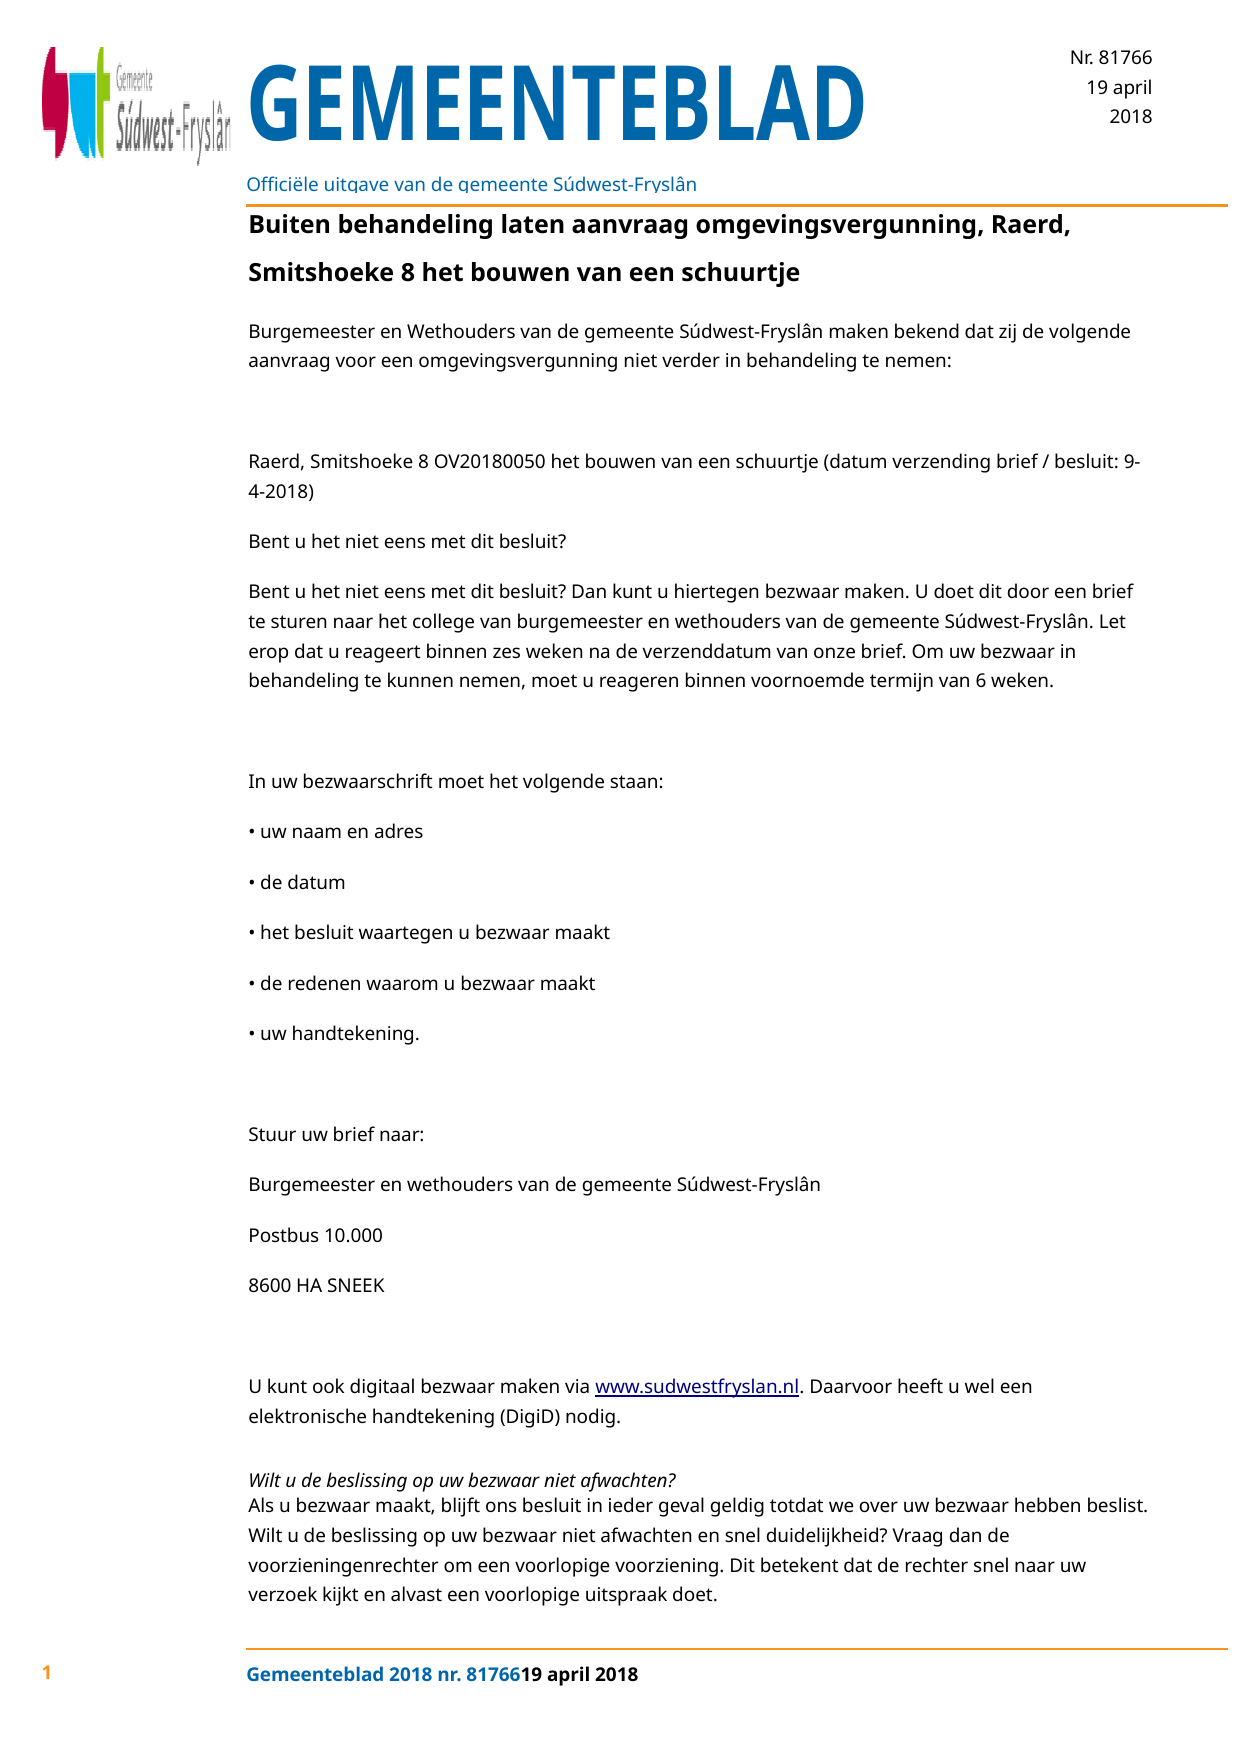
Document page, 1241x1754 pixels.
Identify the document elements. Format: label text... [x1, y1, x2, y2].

text In uw bezwaarschrift moet het volgende staan: [248, 768, 1152, 794]
picture [41, 47, 231, 172]
text Burgemeester en wethouders van de gemeente Súdwest-Fryslân [248, 1172, 1152, 1197]
text U kunt ook digitaal bezwaar maken via www.sudwestfryslan.nl. Daarvoor heeft u wel een elektronische handtekening (DigiD) nodig. [248, 1373, 1152, 1429]
text Postbus 10.000 [248, 1222, 1152, 1248]
text • de redenen waarom u bezwaar maakt [248, 970, 1152, 996]
text • uw handtekening. [248, 1020, 1152, 1046]
text Wilt u de beslissing op uw bezwaar niet afwachten? [248, 1467, 1152, 1493]
text Stuur uw brief naar: [248, 1121, 1152, 1147]
text Als u bezwaar maakt, blijft ons besluit in ieder geval geldig totdat we over uw bezwaar hebben beslist. Wilt u de beslissing op uw bezwaar niet afwachten en snel duidelijkheid? Vraag dan de voorzieningenrechter om een voorlopige voorziening. Dit betekent dat de rechter snel naar uw verzoek kijkt en alvast een voorlopige uitspraak doet. [248, 1493, 1152, 1607]
text • de datum [248, 869, 1152, 895]
text Raerd, Smitshoeke 8 OV20180050 het bouwen van een schuurtje (datum verzending brief / besluit: 9-4-2018) [248, 448, 1152, 504]
text 8600 HA SNEEK [248, 1272, 1152, 1298]
text Bent u het niet eens met dit besluit? Dan kunt u hiertegen bezwaar maken. U doet dit door een brief te sturen naar het college van burgemeester en wethouders van de gemeente Súdwest-Fryslân. Let erop dat u reageert binnen zes weken na de verzenddatum van onze brief. Om uw bezwaar in behandeling te kunnen nemen, moet u reageren binnen voornoemde termijn van 6 weken. [248, 579, 1152, 693]
text Buiten behandeling laten aanvraag omgevingsvergunning, Raerd, Smitshoeke 8 het bouwen van een schuurtje [248, 207, 1152, 288]
text Burgemeester en Wethouders van de gemeente Súdwest-Fryslân maken bekend dat zij de volgende aanvraag voor een omgevingsvergunning niet verder in behandeling te nemen: [248, 318, 1152, 373]
text • uw naam en adres [248, 819, 1152, 844]
text • het besluit waartegen u bezwaar maakt [248, 919, 1152, 945]
text Bent u het niet eens met dit besluit? [248, 528, 1152, 554]
